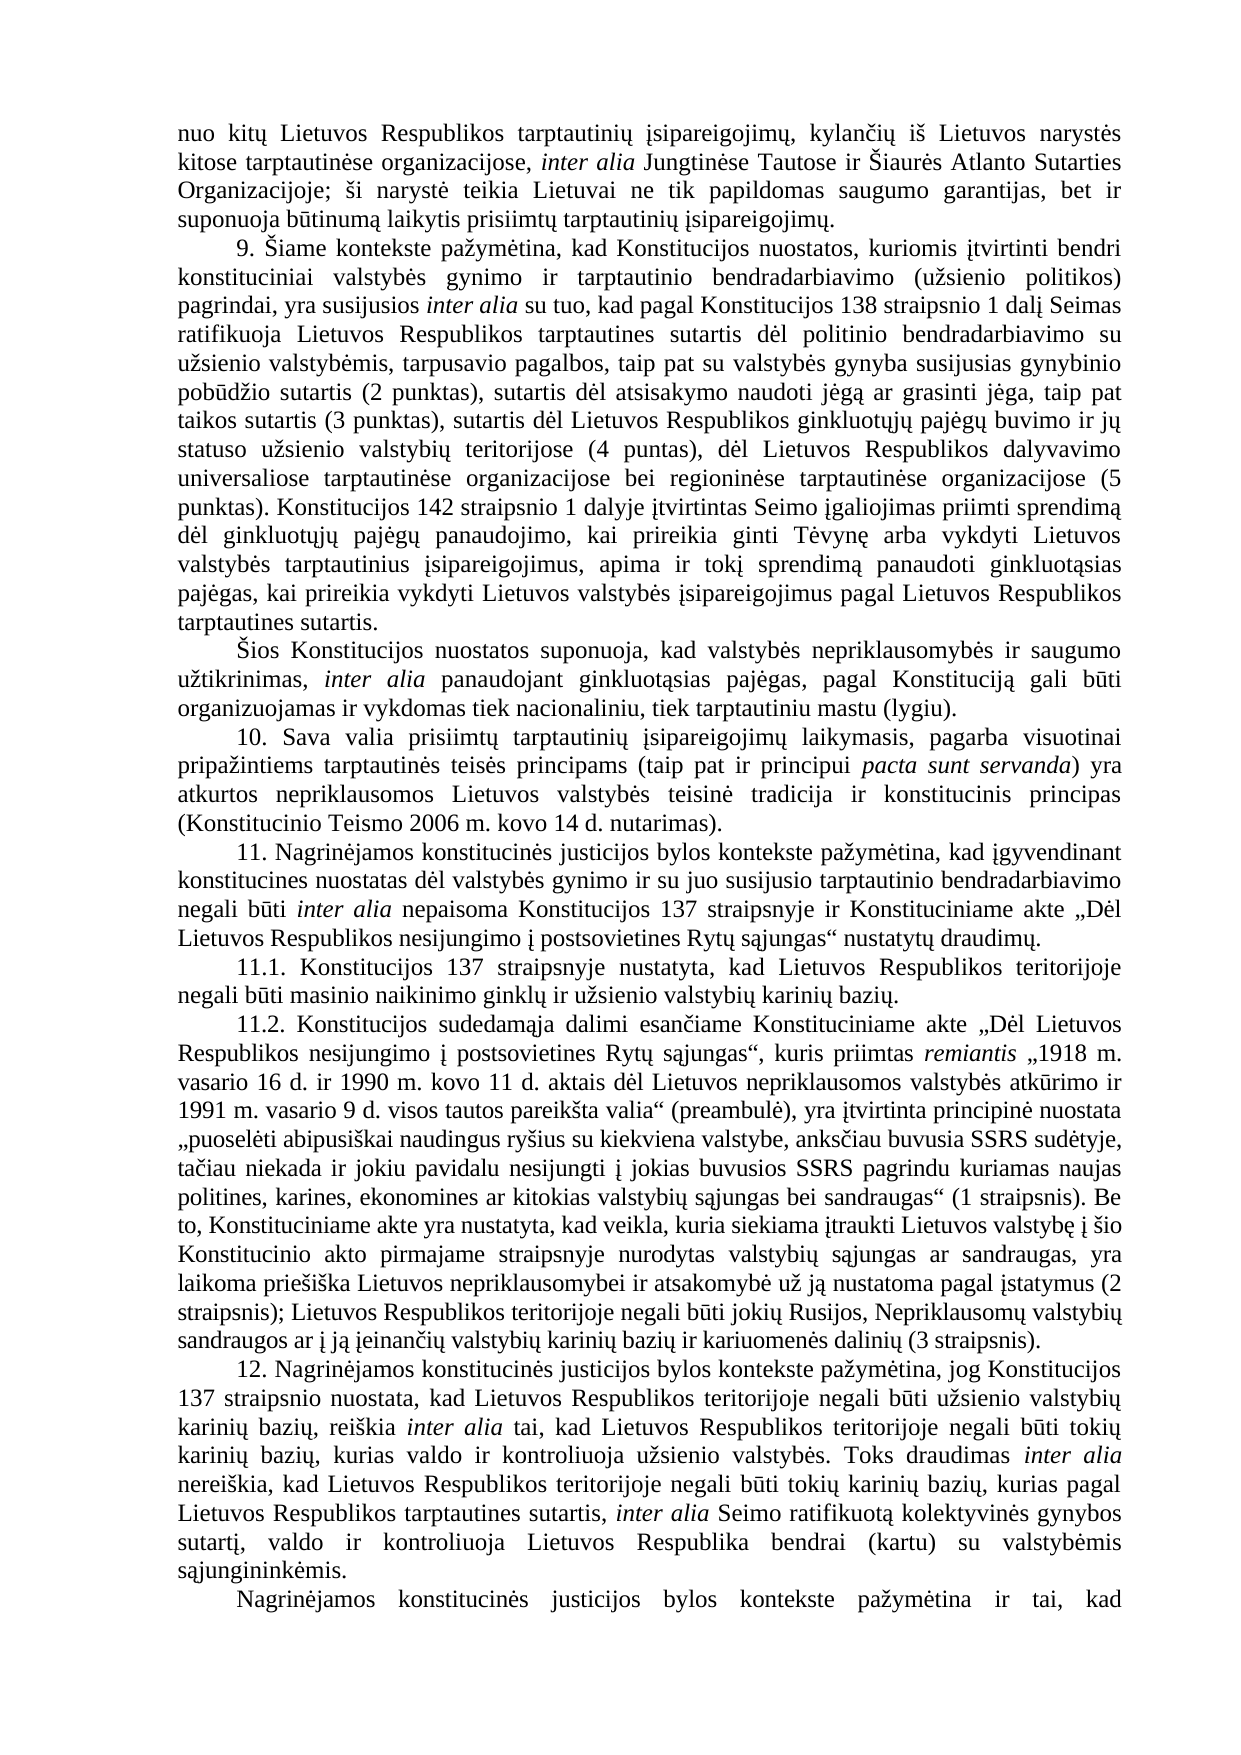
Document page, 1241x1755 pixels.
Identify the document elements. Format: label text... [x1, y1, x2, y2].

text 12. Nagrinėjamos konstitucinės justicijos bylos kontekste pažymėtina, jog Konstitucijos 137 straipsnio nuostata, kad Lietuvos Respublikos teritorijoje negali būti užsienio valstybių karinių bazių, reiškia inter alia tai, kad Lietuvos Respublikos teritorijoje negali būti tokių karinių bazių, kurias valdo ir kontroliuoja užsienio valstybės. Toks draudimas inter alia nereiškia, kad Lietuvos Respublikos teritorijoje negali būti tokių karinių bazių, kurias pagal Lietuvos Respublikos tarptautines sutartis, inter alia Seimo ratifikuotą kolektyvinės gynybos sutartį, valdo ir kontroliuoja Lietuvos Respublika bendrai (kartu) su valstybėmis sąjungininkėmis. [177, 1354, 1122, 1584]
text 11.1. Konstitucijos 137 straipsnyje nustatyta, kad Lietuvos Respublikos teritorijoje negali būti masinio naikinimo ginklų ir užsienio valstybių karinių bazių. [177, 952, 1122, 1009]
text Šios Konstitucijos nuostatos suponuoja, kad valstybės nepriklausomybės ir saugumo užtikrinimas, inter alia panaudojant ginkluotąsias pajėgas, pagal Konstituciją gali būti organizuojamas ir vykdomas tiek nacionaliniu, tiek tarptautiniu mastu (lygiu). [177, 636, 1122, 722]
text nuo kitų Lietuvos Respublikos tarptautinių įsipareigojimų, kylančių iš Lietuvos narystės kitose tarptautinėse organizacijose, inter alia Jungtinėse Tautose ir Šiaurės Atlanto Sutarties Organizacijoje; ši narystė teikia Lietuvai ne tik papildomas saugumo garantijas, bet ir suponuoja būtinumą laikytis prisiimtų tarptautinių įsipareigojimų. [177, 118, 1122, 233]
text 9. Šiame kontekste pažymėtina, kad Konstitucijos nuostatos, kuriomis įtvirtinti bendri konstituciniai valstybės gynimo ir tarptautinio bendradarbiavimo (užsienio politikos) pagrindai, yra susijusios inter alia su tuo, kad pagal Konstitucijos 138 straipsnio 1 dalį Seimas ratifikuoja Lietuvos Respublikos tarptautines sutartis dėl politinio bendradarbiavimo su užsienio valstybėmis, tarpusavio pagalbos, taip pat su valstybės gynyba susijusias gynybinio pobūdžio sutartis (2 punktas), sutartis dėl atsisakymo naudoti jėgą ar grasinti jėga, taip pat taikos sutartis (3 punktas), sutartis dėl Lietuvos Respublikos ginkluotųjų pajėgų buvimo ir jų statuso užsienio valstybių teritorijose (4 puntas), dėl Lietuvos Respublikos dalyvavimo universaliose tarptautinėse organizacijose bei regioninėse tarptautinėse organizacijose (5 punktas). Konstitucijos 142 straipsnio 1 dalyje įtvirtintas Seimo įgaliojimas priimti sprendimą dėl ginkluotųjų pajėgų panaudojimo, kai prireikia ginti Tėvynę arba vykdyti Lietuvos valstybės tarptautinius įsipareigojimus, apima ir tokį sprendimą panaudoti ginkluotąsias pajėgas, kai prireikia vykdyti Lietuvos valstybės įsipareigojimus pagal Lietuvos Respublikos tarptautines sutartis. [177, 233, 1122, 636]
text 11. Nagrinėjamos konstitucinės justicijos bylos kontekste pažymėtina, kad įgyvendinant konstitucines nuostatas dėl valstybės gynimo ir su juo susijusio tarptautinio bendradarbiavimo negali būti inter alia nepaisoma Konstitucijos 137 straipsnyje ir Konstituciniame akte „Dėl Lietuvos Respublikos nesijungimo į postsovietines Rytų sąjungas“ nustatytų draudimų. [177, 837, 1122, 952]
text Nagrinėjamos konstitucinės justicijos bylos kontekste pažymėtina ir tai, kad [177, 1584, 1122, 1613]
text 11.2. Konstitucijos sudedamąja dalimi esančiame Konstituciniame akte „Dėl Lietuvos Respublikos nesijungimo į postsovietines Rytų sąjungas“, kuris priimtas remiantis „1918 m. vasario 16 d. ir 1990 m. kovo 11 d. aktais dėl Lietuvos nepriklausomos valstybės atkūrimo ir 1991 m. vasario 9 d. visos tautos pareikšta valia“ (preambulė), yra įtvirtinta principinė nuostata „puoselėti abipusiškai naudingus ryšius su kiekviena valstybe, anksčiau buvusia SSRS sudėtyje, tačiau niekada ir jokiu pavidalu nesijungti į jokias buvusios SSRS pagrindu kuriamas naujas politines, karines, ekonomines ar kitokias valstybių sąjungas bei sandraugas“ (1 straipsnis). Be to, Konstituciniame akte yra nustatyta, kad veikla, kuria siekiama įtraukti Lietuvos valstybę į šio Konstitucinio akto pirmajame straipsnyje nurodytas valstybių sąjungas ar sandraugas, yra laikoma priešiška Lietuvos nepriklausomybei ir atsakomybė už ją nustatoma pagal įstatymus (2 straipsnis); Lietuvos Respublikos teritorijoje negali būti jokių Rusijos, Nepriklausomų valstybių sandraugos ar į ją įeinančių valstybių karinių bazių ir kariuomenės dalinių (3 straipsnis). [177, 1009, 1122, 1354]
text 10. Sava valia prisiimtų tarptautinių įsipareigojimų laikymasis, pagarba visuotinai pripažintiems tarptautinės teisės principams (taip pat ir principui pacta sunt servanda) yra atkurtos nepriklausomos Lietuvos valstybės teisinė tradicija ir konstitucinis principas (Konstitucinio Teismo 2006 m. kovo 14 d. nutarimas). [177, 722, 1122, 837]
